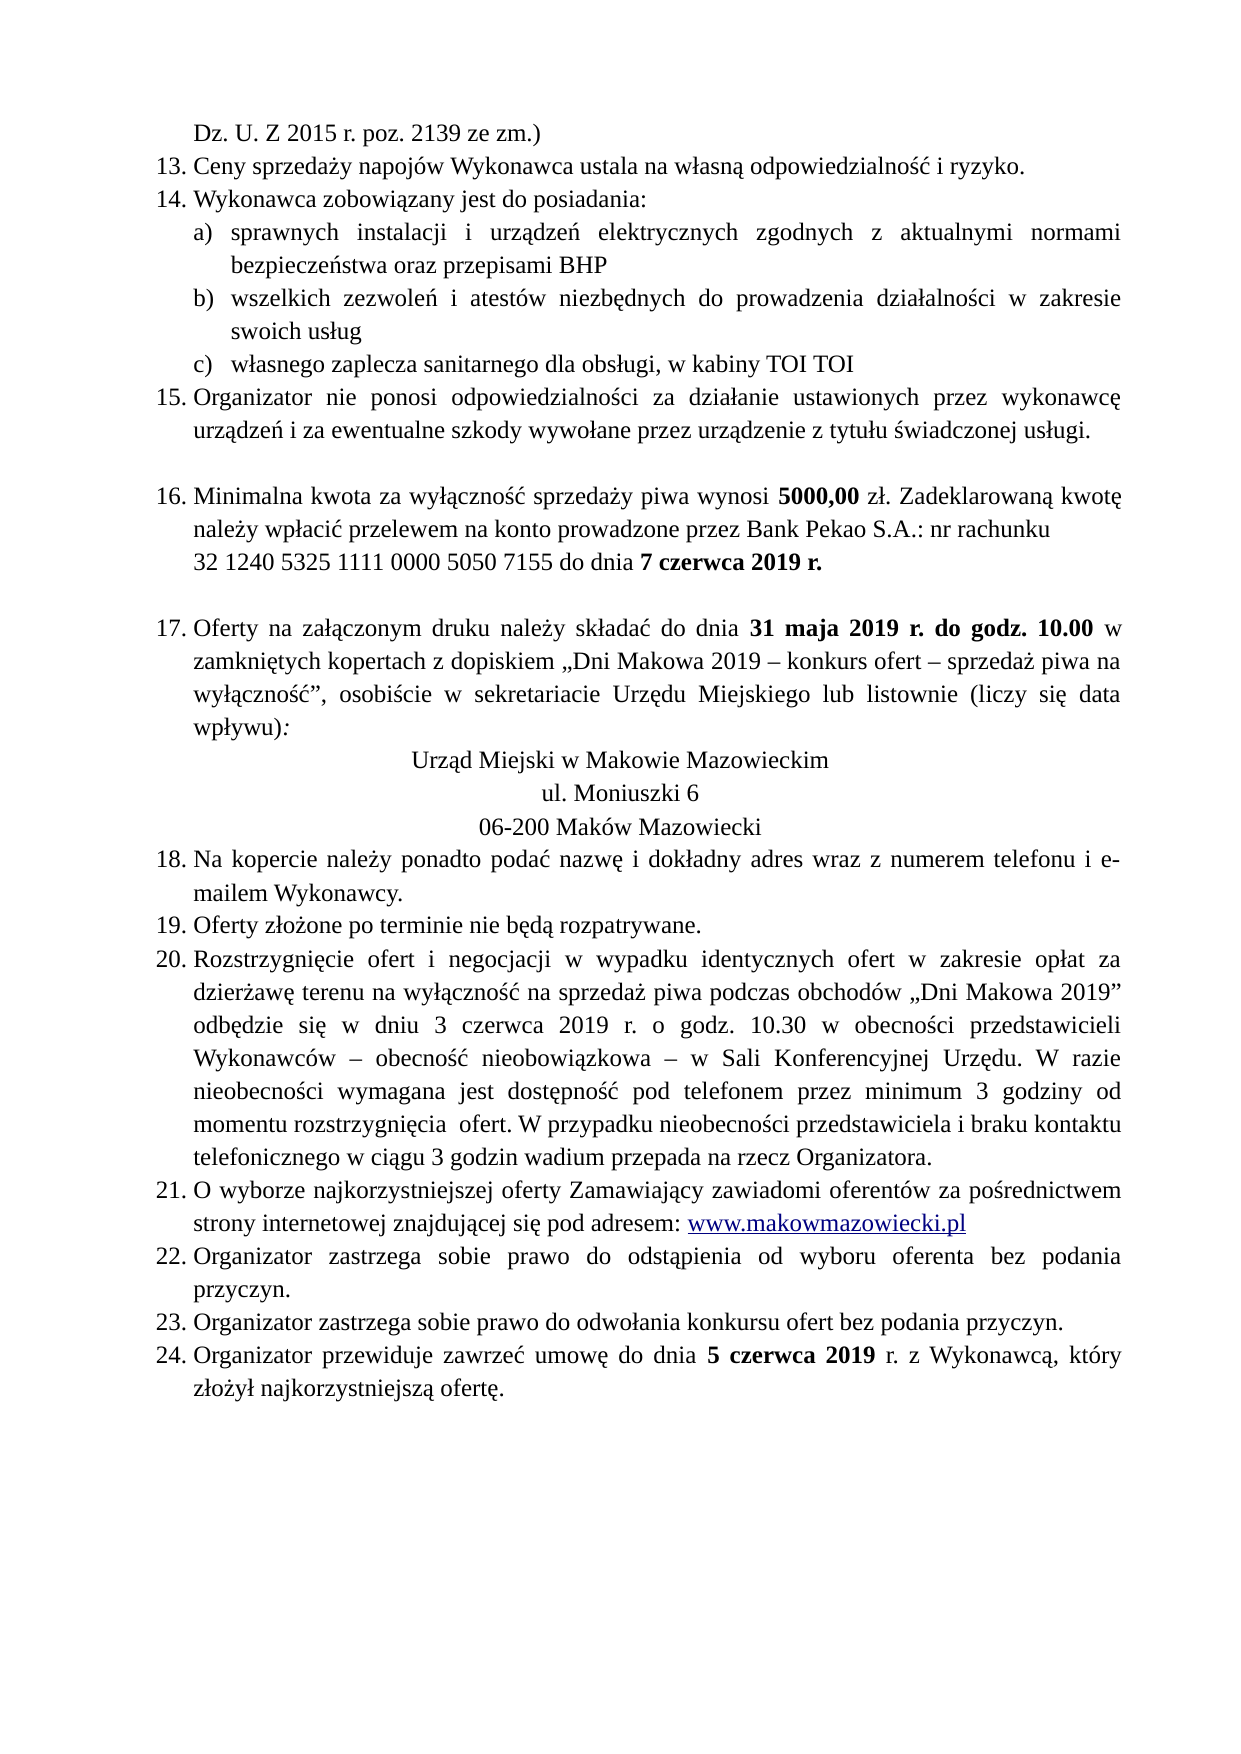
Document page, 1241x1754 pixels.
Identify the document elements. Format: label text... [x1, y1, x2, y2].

list sprawnych instalacji i urządzeń elektrycznych zgodnych z aktualnymi normami bezpieczeństwa oraz przepisami BHP [193, 217, 1122, 279]
list wszelkich zezwoleń i atestów niezbędnych do prowadzenia działalności w zakresie swoich usług [193, 283, 1122, 345]
list Organizator nie ponosi odpowiedzialności za działanie ustawionych przez wykonawcę urządzeń i za ewentualne szkody wywołane przez urządzenie z tytułu świadczonej usługi. [156, 382, 1122, 444]
list Minimalna kwota za wyłączność sprzedaży piwa wynosi 5000,00 zł. Zadeklarowaną kwotę należy wpłacić przelewem na konto prowadzone przez Bank Pekao S.A.: nr rachunku [156, 481, 1122, 543]
list Na kopercie należy ponadto podać nazwę i dokładny adres wraz z numerem telefonu i e-mailem Wykonawcy. [156, 844, 1122, 906]
list Oferty złożone po terminie nie będą rozpatrywane. [156, 911, 1122, 939]
text 32 1240 5325 1111 0000 5050 7155 do dnia 7 czerwca 2019 r. [193, 547, 1122, 576]
list Organizator zastrzega sobie prawo do odwołania konkursu ofert bez podania przyczyn. [156, 1307, 1122, 1336]
text 06-200 Maków Mazowiecki [118, 812, 1122, 840]
list Organizator przewiduje zawrzeć umowę do dnia 5 czerwca 2019 r. z Wykonawcą, który złożył najkorzystniejszą ofertę. [156, 1340, 1122, 1402]
list Rozstrzygnięcie ofert i negocjacji w wypadku identycznych ofert w zakresie opłat za dzierżawę terenu na wyłączność na sprzedaż piwa podczas obchodów „Dni Makowa 2019” odbędzie się w dniu 3 czerwca 2019 r. o godz. 10.30 w obecności przedstawicieli Wykonawców – obecność nieobowiązkowa – w Sali Konferencyjnej Urzędu. W razie nieobecności wymagana jest dostępność pod telefonem przez minimum 3 godziny od momentu rozstrzygnięcia ofert. W przypadku nieobecności przedstawiciela i braku kontaktu telefonicznego w ciągu 3 godzin wadium przepada na rzecz Organizatora. [156, 944, 1122, 1171]
text Urząd Miejski w Makowie Mazowieckim [118, 746, 1122, 774]
list O wyborze najkorzystniejszej oferty Zamawiający zawiadomi oferentów za pośrednictwem strony internetowej znajdującej się pod adresem: www.makowmazowiecki.pl [156, 1175, 1122, 1237]
list własnego zaplecza sanitarnego dla obsługi, w kabiny TOI TOI [193, 349, 1122, 378]
list Organizator zastrzega sobie prawo do odstąpienia od wyboru oferenta bez podania przyczyn. [156, 1241, 1122, 1303]
list Ceny sprzedaży napojów Wykonawca ustala na własną odpowiedzialność i ryzyko. [156, 151, 1122, 180]
list Oferty na załączonym druku należy składać do dnia 31 maja 2019 r. do godz. 10.00 w zamkniętych kopertach z dopiskiem „Dni Makowa 2019 – konkurs ofert – sprzedaż piwa na wyłączność”, osobiście w sekretariacie Urzędu Miejskiego lub listownie (liczy się data wpływu): [156, 613, 1122, 741]
list Wykonawca zobowiązany jest do posiadania: [156, 184, 1122, 213]
text ul. Moniuszki 6 [118, 778, 1122, 807]
list Dz. U. Z 2015 r. poz. 2139 ze zm.) [156, 118, 1122, 147]
